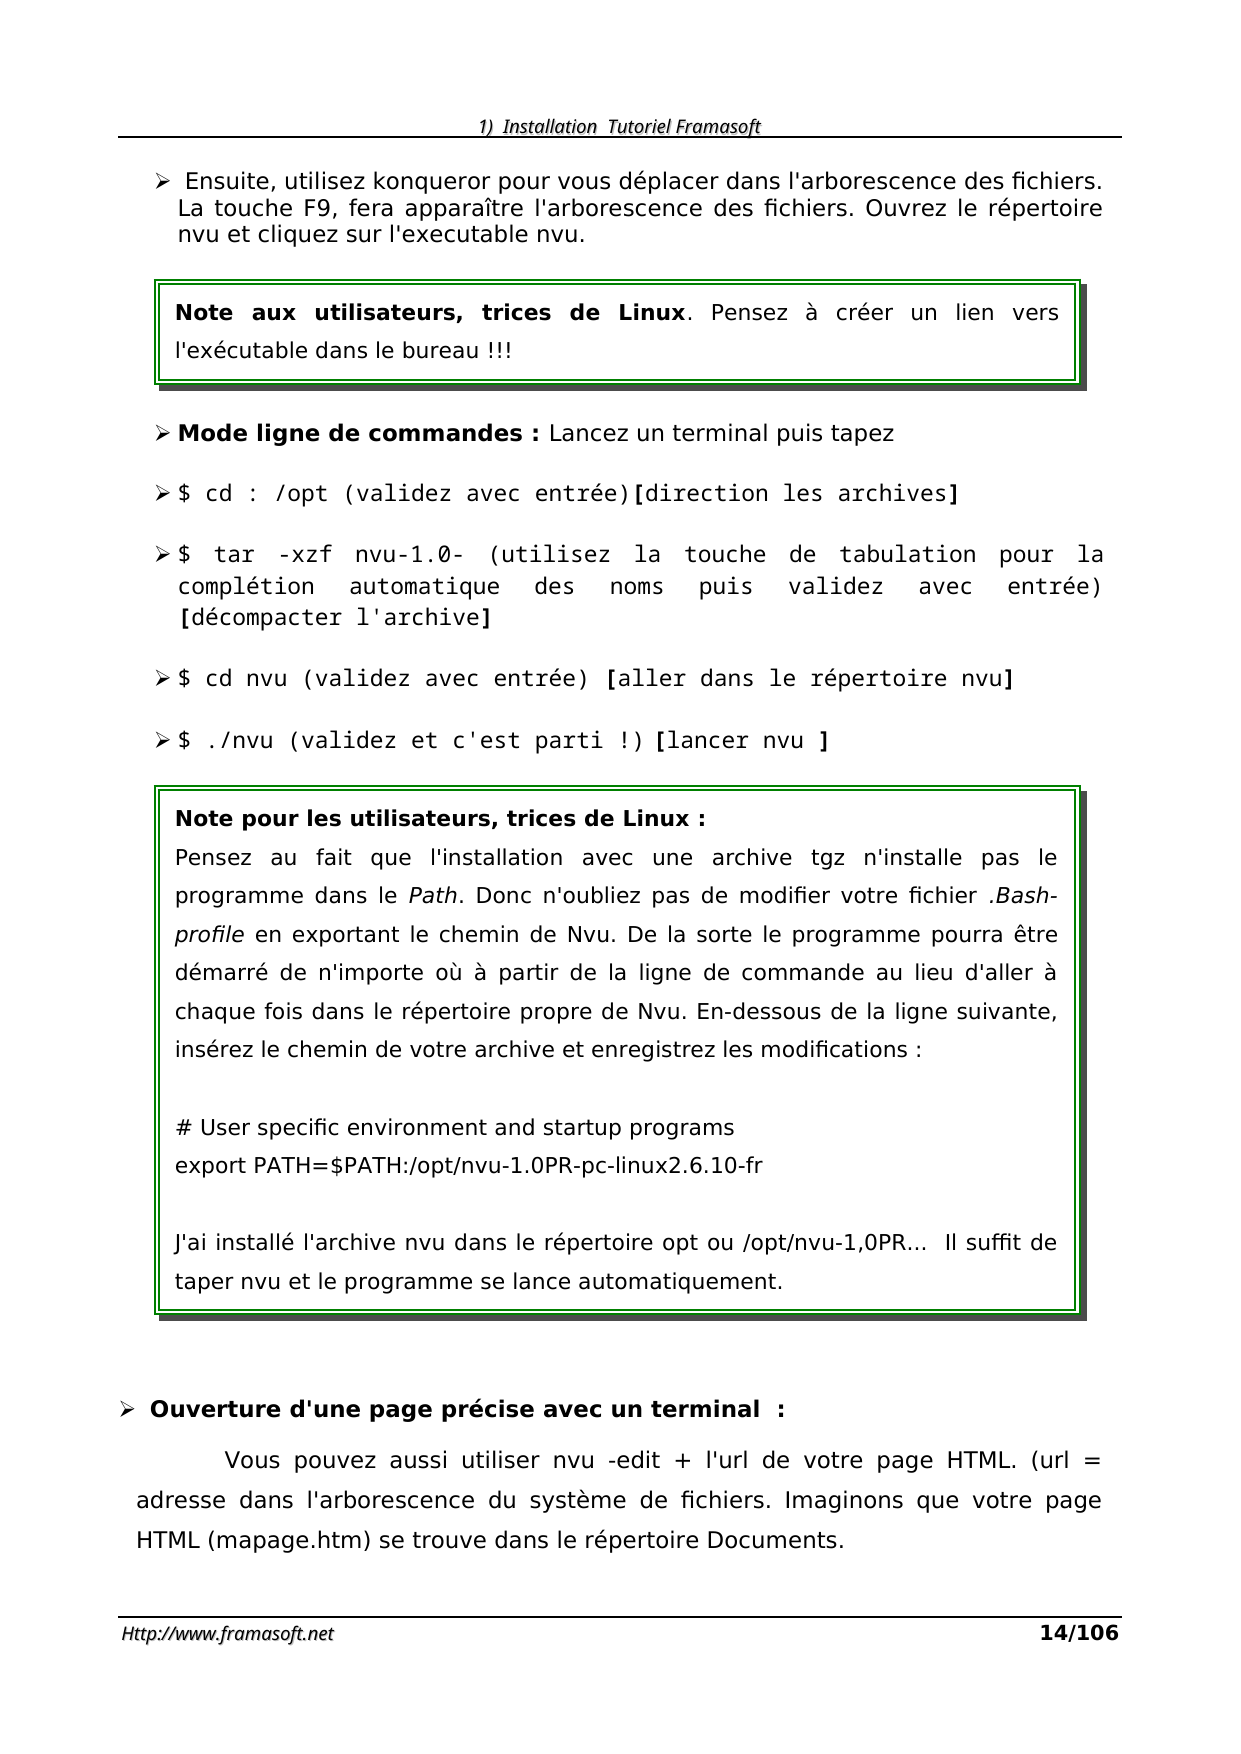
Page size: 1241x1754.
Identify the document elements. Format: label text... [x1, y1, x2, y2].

list Ensuite, utilisez konqueror pour vous déplacer dans l'arborescence des fichiers. La touche F9, fera apparaître l'arborescence des fichiers. Ouvrez le répertoire nvu et cliquez sur l'executable nvu. [153, 168, 1104, 248]
list $ cd : /opt (validez avec entrée)[direction les archives] [153, 477, 1104, 508]
list $ ./nvu (validez et c'est parti !) [lancer nvu ] [153, 724, 1104, 755]
list Ouverture d'une page précise avec un terminal : [118, 1396, 1122, 1423]
list $ cd nvu (validez avec entrée) [aller dans le répertoire nvu] [153, 662, 1104, 693]
text Vous pouvez aussi utiliser nvu -edit + l'url de votre page HTML. (url = adresse dans l'arborescence du système de fichiers. Imaginons que votre page HTML (mapage.htm) se trouve dans le répertoire Documents. [136, 1447, 1104, 1554]
text J'ai installé l'archive nvu dans le répertoire opt ou /opt/nvu-1,0PR... Il suffit de taper nvu et le programme se lance automatiquement. [156, 1209, 1079, 1313]
text export PATH=$PATH:/opt/nvu-1.0PR-pc-linux2.6.10-fr [160, 1132, 1074, 1170]
list Mode ligne de commandes : Lancez un terminal puis tapez [153, 420, 1104, 447]
text # User specific environment and startup programs [160, 1093, 1074, 1132]
text Note aux utilisateurs, trices de Linux. Pensez à créer un lien vers l'exécutable dans le bureau !!! [156, 281, 1079, 383]
text Pensez au fait que l'installation avec une archive tgz n'installe pas le programme dans le Path. Donc n'oubliez pas de modifier votre fichier .Bash-profile en exportant le chemin de Nvu. De la sorte le programme pourra être démarré de n'importe où à partir de la ligne de commande au lieu d'aller à chaque fois dans le répertoire propre de Nvu. En-dessous de la ligne suivante, insérez le chemin de votre archive et enregistrez les modifications : [160, 823, 1074, 1055]
list $ tar -xzf nvu-1.0- (utilisez la touche de tabulation pour la complétion automatique des noms puis validez avec entrée) [décompacter l'archive] [153, 538, 1104, 632]
text Note pour les utilisateurs, trices de Linux : [156, 787, 1079, 823]
